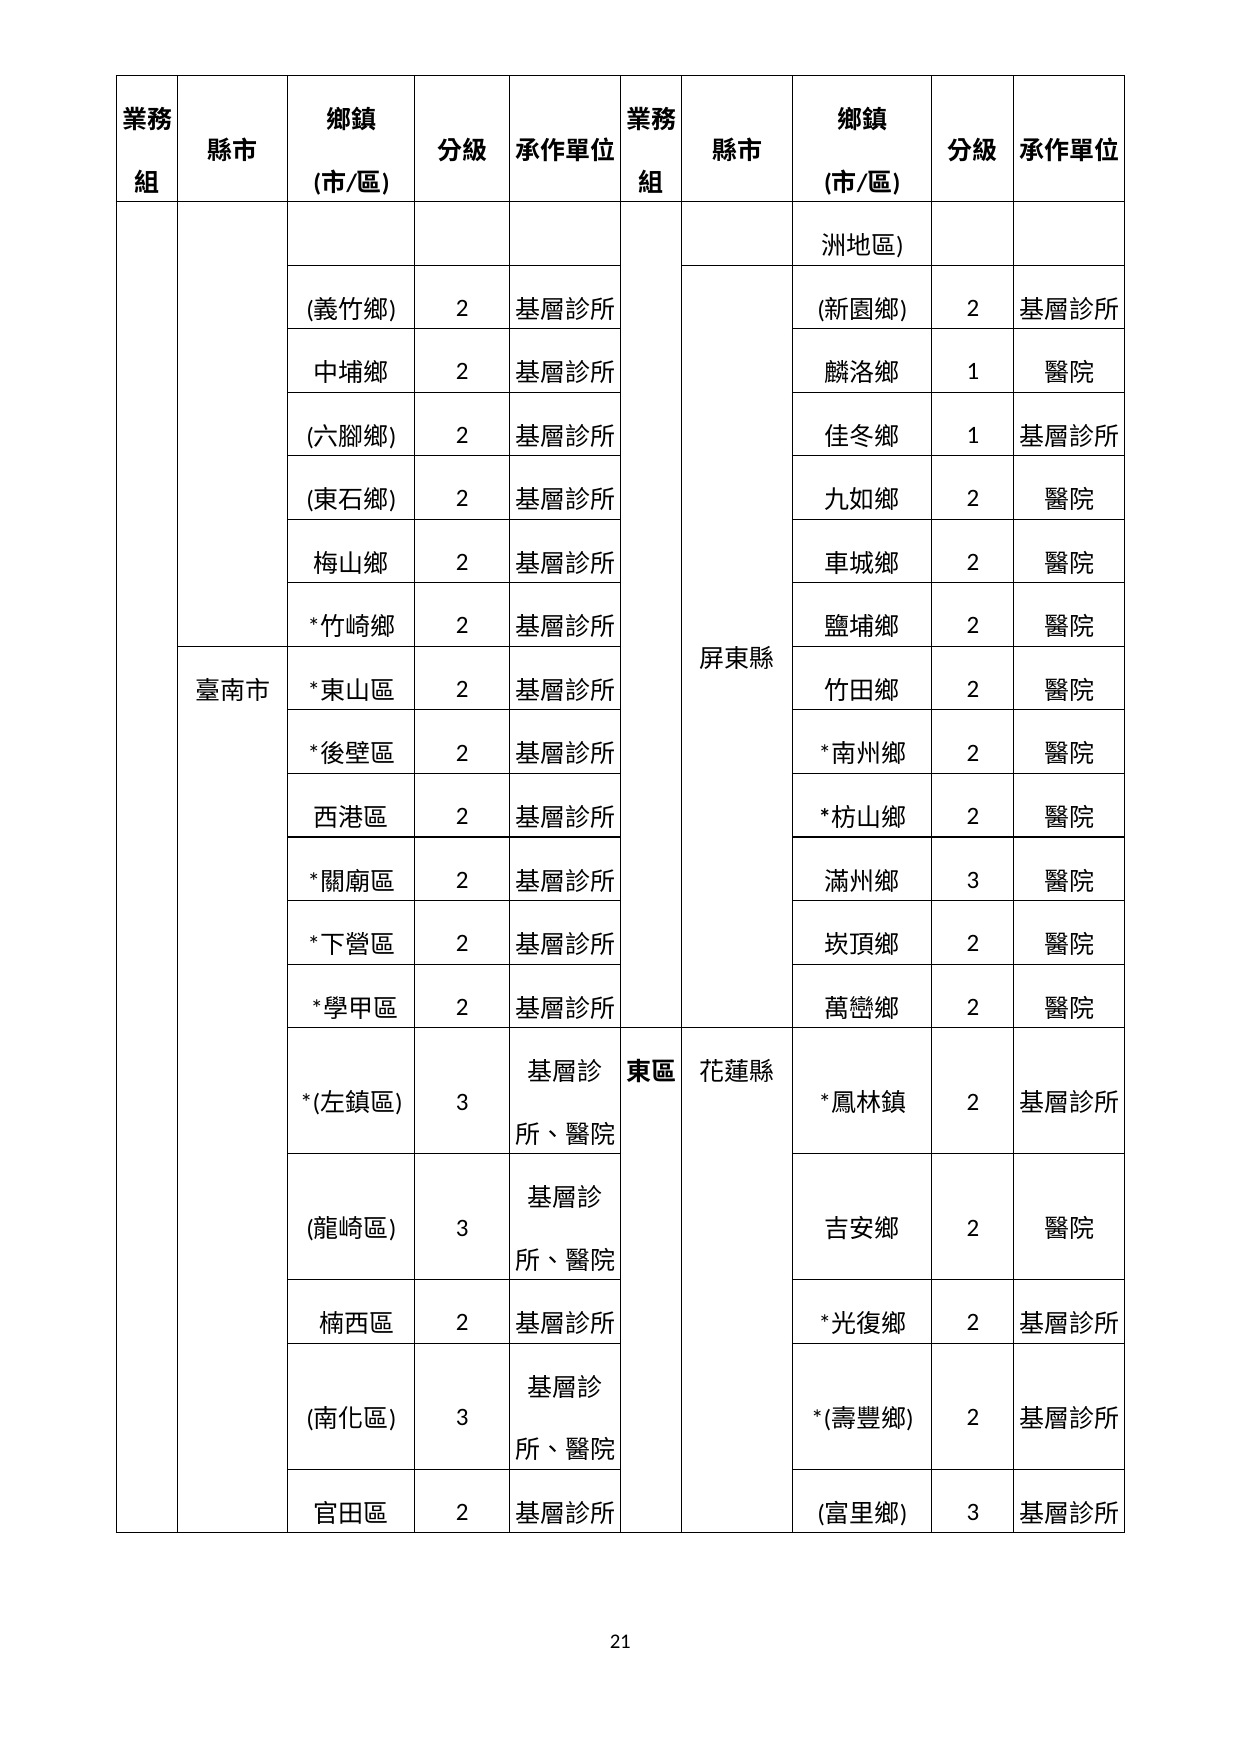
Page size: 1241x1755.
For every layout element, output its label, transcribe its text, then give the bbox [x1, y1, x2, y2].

table_cell 吉安鄉 [793, 1154, 931, 1279]
table_cell 醫院 [1014, 838, 1124, 900]
table_cell 基層診所 [510, 710, 620, 773]
table_cell 梅山鄉 [288, 520, 414, 582]
table_cell 醫院 [1014, 329, 1124, 392]
table_cell 基層診所 [1014, 1344, 1124, 1469]
table_cell 基層診所、醫院 [510, 1344, 620, 1469]
table_header 承作單位 [1014, 76, 1124, 201]
table_header 分級 [932, 76, 1013, 201]
table_cell [178, 202, 287, 646]
table_cell 2 [415, 456, 509, 519]
table_cell [932, 202, 1013, 264]
table_cell 3 [932, 1470, 1013, 1532]
table_cell *下營區 [288, 901, 414, 963]
table_cell 基層診所 [510, 965, 620, 1027]
table_cell 醫院 [1014, 456, 1124, 519]
table_cell 1 [932, 393, 1013, 455]
table_cell 九如鄉 [793, 456, 931, 519]
table_cell 醫院 [1014, 647, 1124, 709]
table_cell 基層診所 [1014, 1280, 1124, 1343]
table_cell (六腳鄉) [288, 393, 414, 455]
table_cell 2 [415, 266, 509, 328]
table_cell 2 [415, 710, 509, 773]
table_cell 2 [932, 965, 1013, 1027]
table_cell 2 [932, 520, 1013, 582]
table_cell 2 [932, 774, 1013, 836]
table_cell 基層診所 [1014, 1470, 1124, 1532]
table_cell 醫院 [1014, 583, 1124, 646]
table_header 鄉鎮 (市/區) [288, 76, 414, 201]
table_cell 2 [415, 838, 509, 900]
table_header 鄉鎮 (市/區) [793, 76, 931, 201]
table_cell 醫院 [1014, 1154, 1124, 1279]
table_cell *東山區 [288, 647, 414, 709]
table_cell 2 [415, 647, 509, 709]
table_cell 基層診所 [510, 1470, 620, 1532]
table_cell [1014, 202, 1124, 264]
table_cell 2 [415, 965, 509, 1027]
table_cell (龍崎區) [288, 1154, 414, 1279]
table_cell *竹崎鄉 [288, 583, 414, 646]
table_cell 醫院 [1014, 520, 1124, 582]
table_cell 2 [932, 1280, 1013, 1343]
table_cell 中埔鄉 [288, 329, 414, 392]
table_cell 2 [932, 456, 1013, 519]
table_cell 2 [932, 647, 1013, 709]
table_cell (南化區) [288, 1344, 414, 1469]
table_cell 2 [415, 520, 509, 582]
table_cell [510, 202, 620, 264]
table_cell 基層診所 [510, 393, 620, 455]
table_cell 基層診所 [510, 329, 620, 392]
table_cell [415, 202, 509, 264]
table_cell [288, 202, 414, 264]
table_cell 基層診所 [510, 1280, 620, 1343]
table_cell 3 [415, 1154, 509, 1279]
table_cell 基層診所 [510, 901, 620, 963]
table_cell 滿州鄉 [793, 838, 931, 900]
table_cell *(左鎮區) [288, 1028, 414, 1153]
table_cell *南州鄉 [793, 710, 931, 773]
table_cell (新園鄉) [793, 266, 931, 328]
table_cell 基層診所 [510, 456, 620, 519]
table_cell 官田區 [288, 1470, 414, 1532]
table_cell 基層診所 [1014, 393, 1124, 455]
table_cell [621, 202, 681, 1027]
table_cell 楠西區 [288, 1280, 414, 1343]
table_cell 基層診所 [510, 774, 620, 836]
table_cell 萬巒鄉 [793, 965, 931, 1027]
table_header 縣市 [682, 76, 792, 201]
table_cell 2 [415, 329, 509, 392]
table_cell 屏東縣 [682, 266, 792, 1027]
table_cell 醫院 [1014, 710, 1124, 773]
table_header 業務組 [117, 76, 177, 201]
table_cell 2 [932, 710, 1013, 773]
table_cell 2 [932, 1154, 1013, 1279]
table_cell 3 [415, 1028, 509, 1153]
table_cell 基層診所、醫院 [510, 1154, 620, 1279]
table_cell 2 [932, 901, 1013, 963]
table_cell 2 [932, 583, 1013, 646]
table_cell 基層診所 [510, 647, 620, 709]
table_cell (義竹鄉) [288, 266, 414, 328]
table_cell *枋山鄉 [793, 774, 931, 836]
table_cell 醫院 [1014, 901, 1124, 963]
table_cell 麟洛鄉 [793, 329, 931, 392]
table_cell 2 [415, 393, 509, 455]
table_cell 崁頂鄉 [793, 901, 931, 963]
table_cell *(壽豐鄉) [793, 1344, 931, 1469]
table_cell 洲地區) [793, 202, 931, 264]
table_header 縣市 [178, 76, 287, 201]
table_header 業務組 [621, 76, 681, 201]
table_cell 基層診所 [510, 838, 620, 900]
table_cell 2 [415, 774, 509, 836]
table_header 承作單位 [510, 76, 620, 201]
table_cell 2 [415, 1280, 509, 1343]
table_cell 3 [415, 1344, 509, 1469]
table_cell (東石鄉) [288, 456, 414, 519]
table_cell 基層診所 [510, 266, 620, 328]
table_header 分級 [415, 76, 509, 201]
table_cell *學甲區 [288, 965, 414, 1027]
table_cell 3 [932, 838, 1013, 900]
table_cell 佳冬鄉 [793, 393, 931, 455]
table_cell 基層診所 [510, 583, 620, 646]
table_cell [682, 202, 792, 264]
table_cell [117, 202, 177, 1532]
table_cell 基層診所、醫院 [510, 1028, 620, 1153]
table_cell 2 [932, 1344, 1013, 1469]
table_cell 東區 [621, 1028, 681, 1532]
table_cell 2 [415, 583, 509, 646]
table_cell 2 [932, 266, 1013, 328]
table_cell 鹽埔鄉 [793, 583, 931, 646]
table_cell 基層診所 [1014, 1028, 1124, 1153]
table_cell 2 [415, 1470, 509, 1532]
table_cell *關廟區 [288, 838, 414, 900]
table_cell 車城鄉 [793, 520, 931, 582]
table_cell 2 [932, 1028, 1013, 1153]
table_cell 2 [415, 901, 509, 963]
table_cell 臺南市 [178, 647, 287, 1532]
table_cell *後壁區 [288, 710, 414, 773]
table_cell 基層診所 [1014, 266, 1124, 328]
table_cell 醫院 [1014, 774, 1124, 836]
table_cell 花蓮縣 [682, 1028, 792, 1532]
table_cell 醫院 [1014, 965, 1124, 1027]
table_cell 基層診所 [510, 520, 620, 582]
table_cell 竹田鄉 [793, 647, 931, 709]
table_cell 1 [932, 329, 1013, 392]
table_cell 西港區 [288, 774, 414, 836]
table_cell (富里鄉) [793, 1470, 931, 1532]
table_cell *光復鄉 [793, 1280, 931, 1343]
table_cell *鳳林鎮 [793, 1028, 931, 1153]
